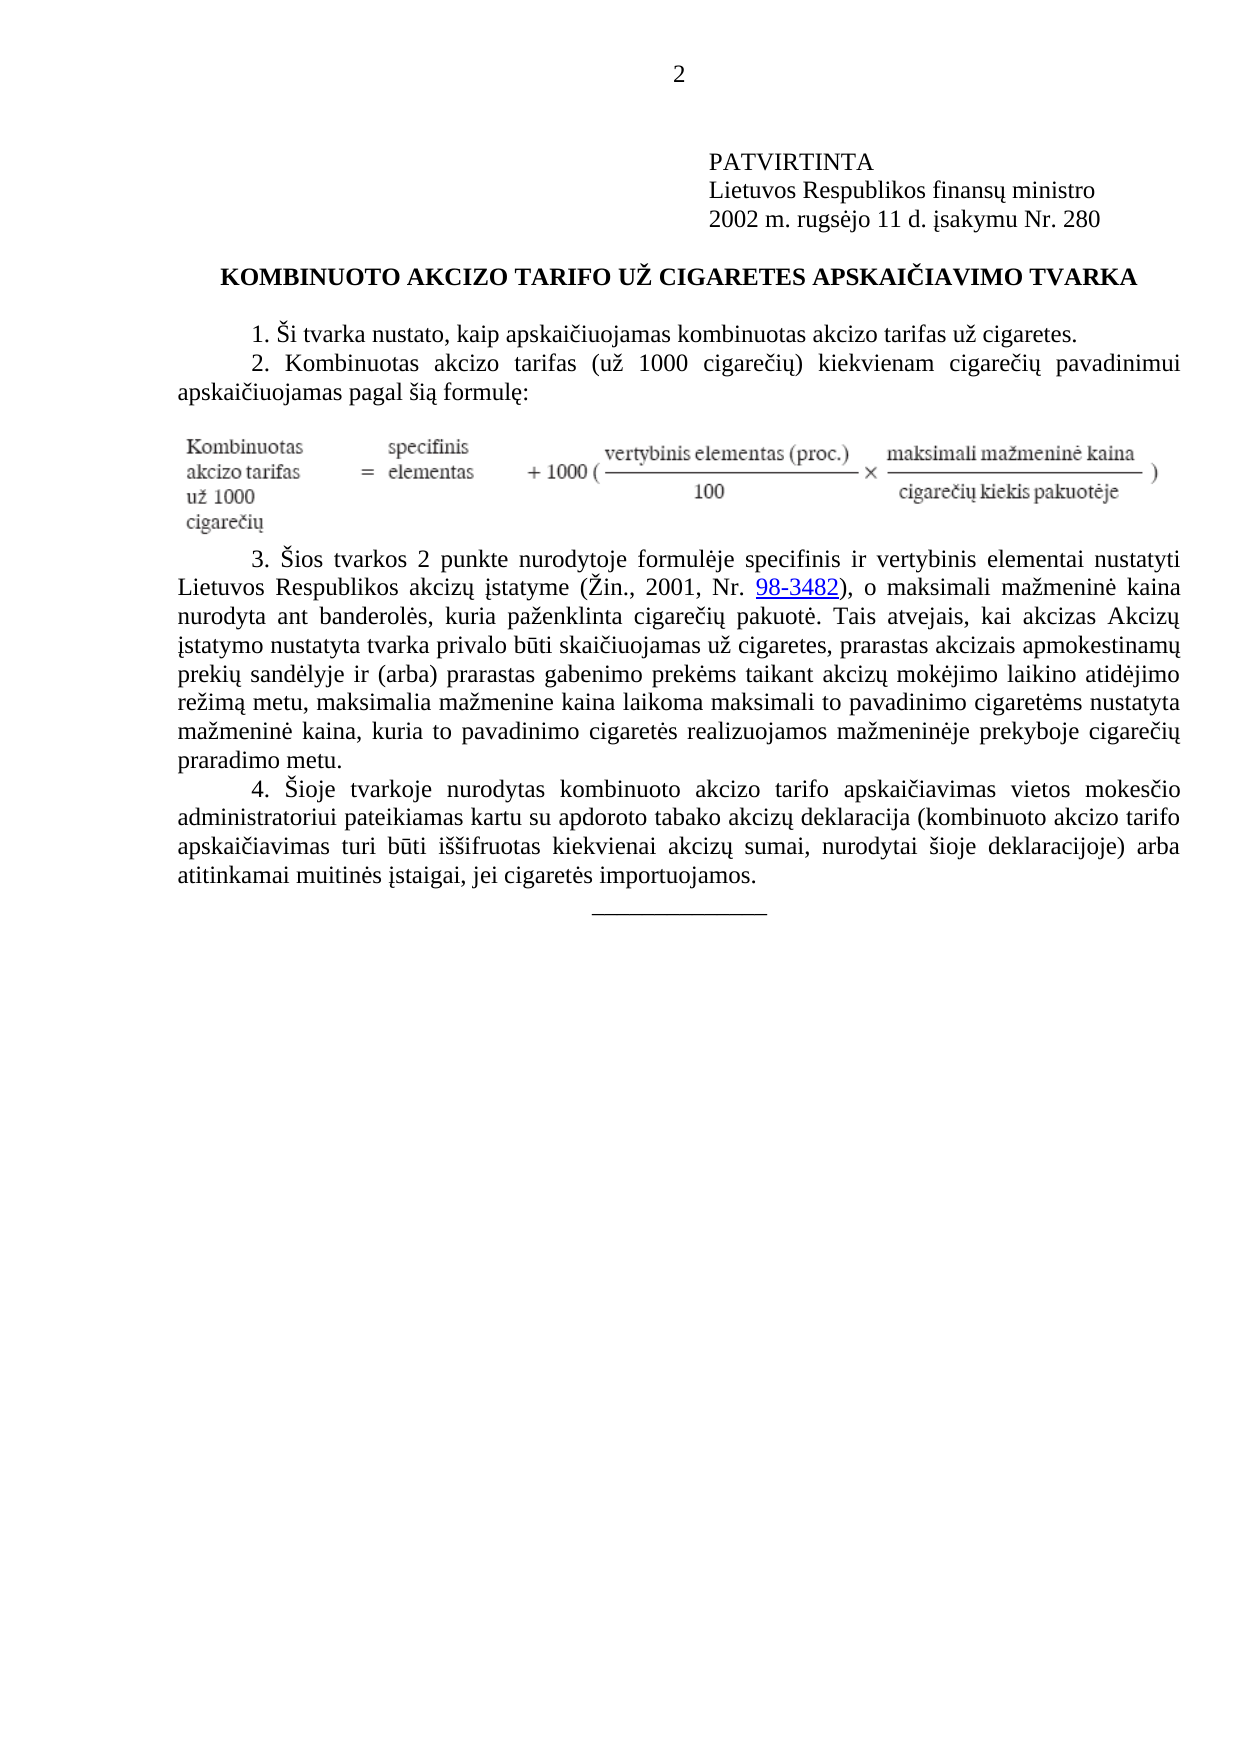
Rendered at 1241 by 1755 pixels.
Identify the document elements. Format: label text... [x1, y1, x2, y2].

text 1. Ši tvarka nustato, kaip apskaičiuojamas kombinuotas akcizo tarifas už cigaretes. [177, 319, 1181, 348]
text PATVIRTINTA [177, 147, 1181, 176]
text 2. Kombinuotas akcizo tarifas (už 1000 cigarečių) kiekvienam cigarečių pavadinimui apskaičiuojamas pagal šią formulę: [177, 348, 1181, 406]
text Lietuvos Respublikos finansų ministro [177, 176, 1181, 204]
text ______________ [177, 889, 1181, 917]
text KOMBINUOTO AKCIZO TARIFO UŽ CIGARETES APSKAIČIAVIMO TVARKA [177, 262, 1181, 291]
text 2002 m. rugsėjo 11 d. įsakymu Nr. 280 [177, 204, 1181, 233]
text 4. Šioje tvarkoje nurodytas kombinuoto akcizo tarifo apskaičiavimas vietos mokesčio administratoriui pateikiamas kartu su apdoroto tabako akcizų deklaracija (kombinuoto akcizo tarifo apskaičiavimas turi būti iššifruotas kiekvienai akcizų sumai, nurodytai šioje deklaracijoje) arba atitinkamai muitinės įstaigai, jei cigaretės importuojamos. [177, 774, 1181, 889]
text 3. Šios tvarkos 2 punkte nurodytoje formulėje specifinis ir vertybinis elementai nustatyti Lietuvos Respublikos akcizų įstatyme (Žin., 2001, Nr. 98-3482), o maksimali mažmeninė kaina nurodyta ant banderolės, kuria paženklinta cigarečių pakuotė. Tais atvejais, kai akcizas Akcizų įstatymo nustatyta tvarka privalo būti skaičiuojamas už cigaretes, prarastas akcizais apmokestinamų prekių sandėlyje ir (arba) prarastas gabenimo prekėms taikant akcizų mokėjimo laikino atidėjimo režimą metu, maksimalia mažmenine kaina laikoma maksimali to pavadinimo cigaretėms nustatyta mažmeninė kaina, kuria to pavadinimo cigaretės realizuojamos mažmeninėje prekyboje cigarečių praradimo metu. [177, 544, 1181, 774]
